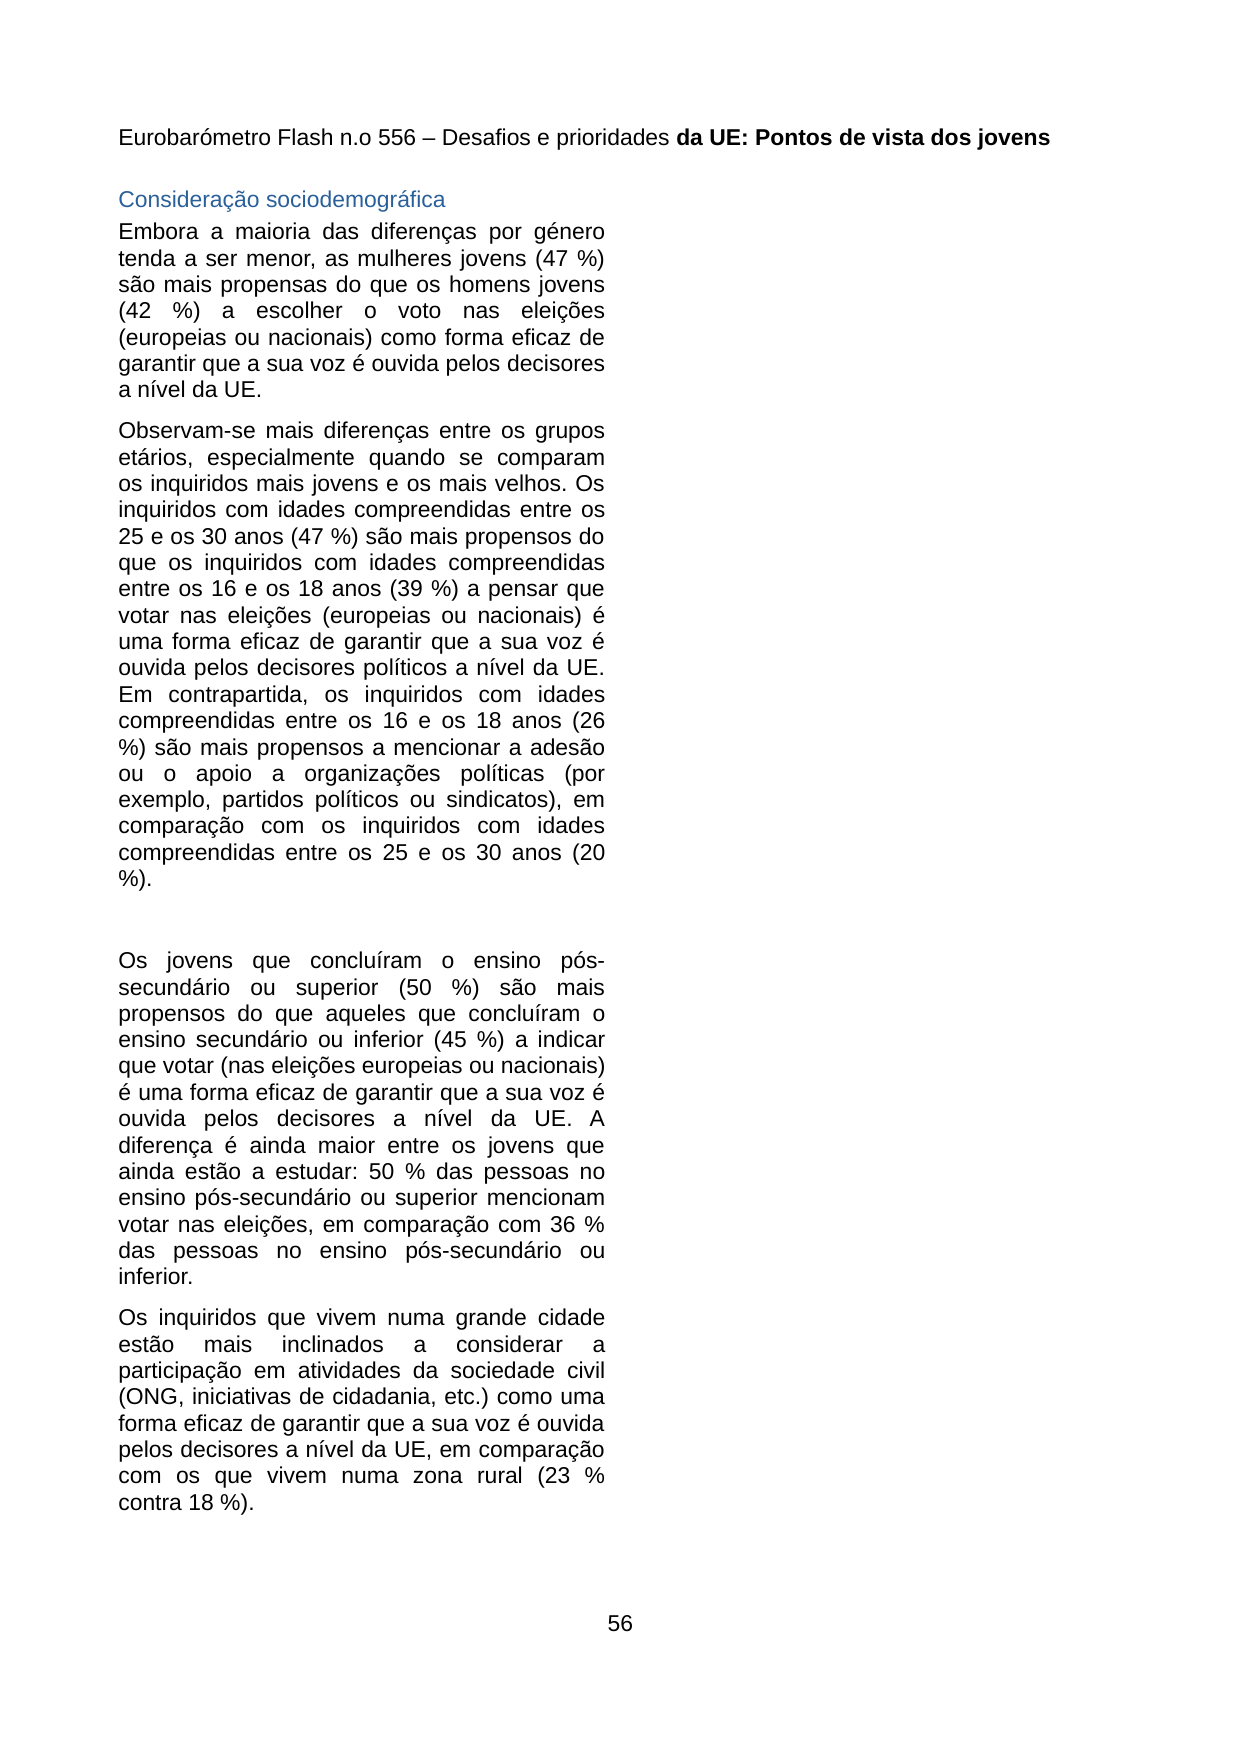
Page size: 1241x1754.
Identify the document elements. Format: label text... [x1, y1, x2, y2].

text Os jovens que concluíram o ensino pós-secundário ou superior (50 %) são mais propensos do que aqueles que concluíram o ensino secundário ou inferior (45 %) a indicar que votar (nas eleições europeias ou nacionais) é uma forma eficaz de garantir que a sua voz é ouvida pelos decisores a nível da UE. A diferença é ainda maior entre os jovens que ainda estão a estudar: 50 % das pessoas no ensino pós-secundário ou superior mencionam votar nas eleições, em comparação com 36 % das pessoas no ensino pós-secundário ou inferior. [118, 947, 605, 1290]
text Observam-se mais diferenças entre os grupos etários, especialmente quando se comparam os inquiridos mais jovens e os mais velhos. Os inquiridos com idades compreendidas entre os 25 e os 30 anos (47 %) são mais propensos do que os inquiridos com idades compreendidas entre os 16 e os 18 anos (39 %) a pensar que votar nas eleições (europeias ou nacionais) é uma forma eficaz de garantir que a sua voz é ouvida pelos decisores políticos a nível da UE. Em contrapartida, os inquiridos com idades compreendidas entre os 16 e os 18 anos (26 %) são mais propensos a mencionar a adesão ou o apoio a organizações políticas (por exemplo, partidos políticos ou sindicatos), em comparação com os inquiridos com idades compreendidas entre os 25 e os 30 anos (20 %). [118, 417, 605, 892]
text Consideração sociodemográfica [118, 186, 605, 212]
text Os inquiridos que vivem numa grande cidade estão mais inclinados a considerar a participação em atividades da sociedade civil (ONG, iniciativas de cidadania, etc.) como uma forma eficaz de garantir que a sua voz é ouvida pelos decisores a nível da UE, em comparação com os que vivem numa zona rural (23 % contra 18 %). [118, 1304, 605, 1515]
text Embora a maioria das diferenças por género tenda a ser menor, as mulheres jovens (47 %) são mais propensas do que os homens jovens (42 %) a escolher o voto nas eleições (europeias ou nacionais) como forma eficaz de garantir que a sua voz é ouvida pelos decisores a nível da UE. [118, 218, 605, 403]
